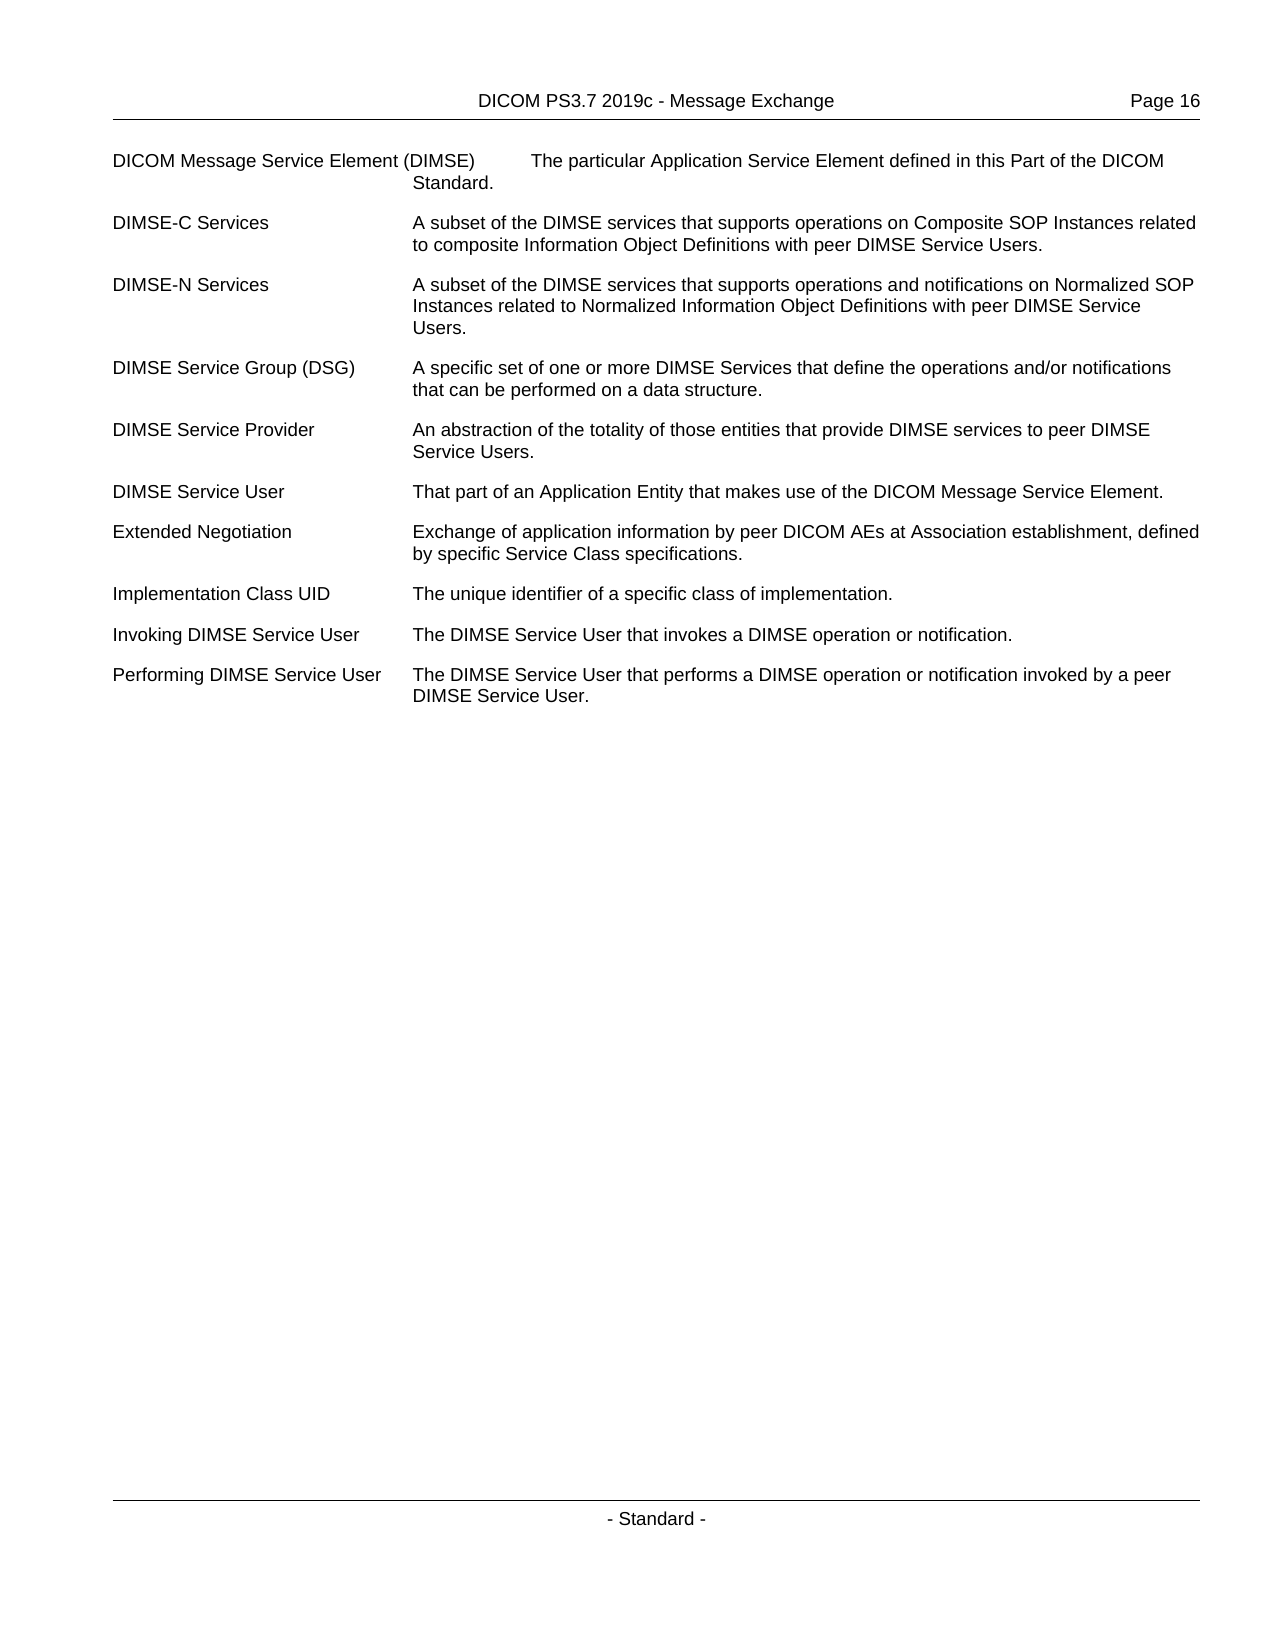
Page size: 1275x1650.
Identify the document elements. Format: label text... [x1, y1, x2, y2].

text DIMSE Service User That part of an Application Entity that makes use of the DICOM Message Service Element. [112, 481, 1200, 502]
text Invoking DIMSE Service User The DIMSE Service User that invokes a DIMSE operation or notification. [112, 623, 1200, 645]
text DICOM Message Service Element (DIMSE) The particular Application Service Element defined in this Part of the DICOM Standard. [112, 150, 1200, 193]
text DIMSE Service Provider An abstraction of the totality of those entities that provide DIMSE services to peer DIMSE Service Users. [112, 419, 1200, 462]
text DIMSE-N Services A subset of the DIMSE services that supports operations and notifications on Normalized SOP Instances related to Normalized Information Object Definitions with peer DIMSE Service Users. [112, 274, 1200, 338]
text DIMSE-C Services A subset of the DIMSE services that supports operations on Composite SOP Instances related to composite Information Object Definitions with peer DIMSE Service Users. [112, 212, 1200, 255]
text Implementation Class UID The unique identifier of a specific class of implementation. [112, 583, 1200, 605]
text DIMSE Service Group (DSG) A specific set of one or more DIMSE Services that define the operations and/or notifications that can be performed on a data structure. [112, 357, 1200, 400]
text Performing DIMSE Service User The DIMSE Service User that performs a DIMSE operation or notification invoked by a peer DIMSE Service User. [112, 664, 1200, 707]
text Extended Negotiation Exchange of application information by peer DICOM AEs at Association establishment, defined by specific Service Class specifications. [112, 521, 1200, 564]
